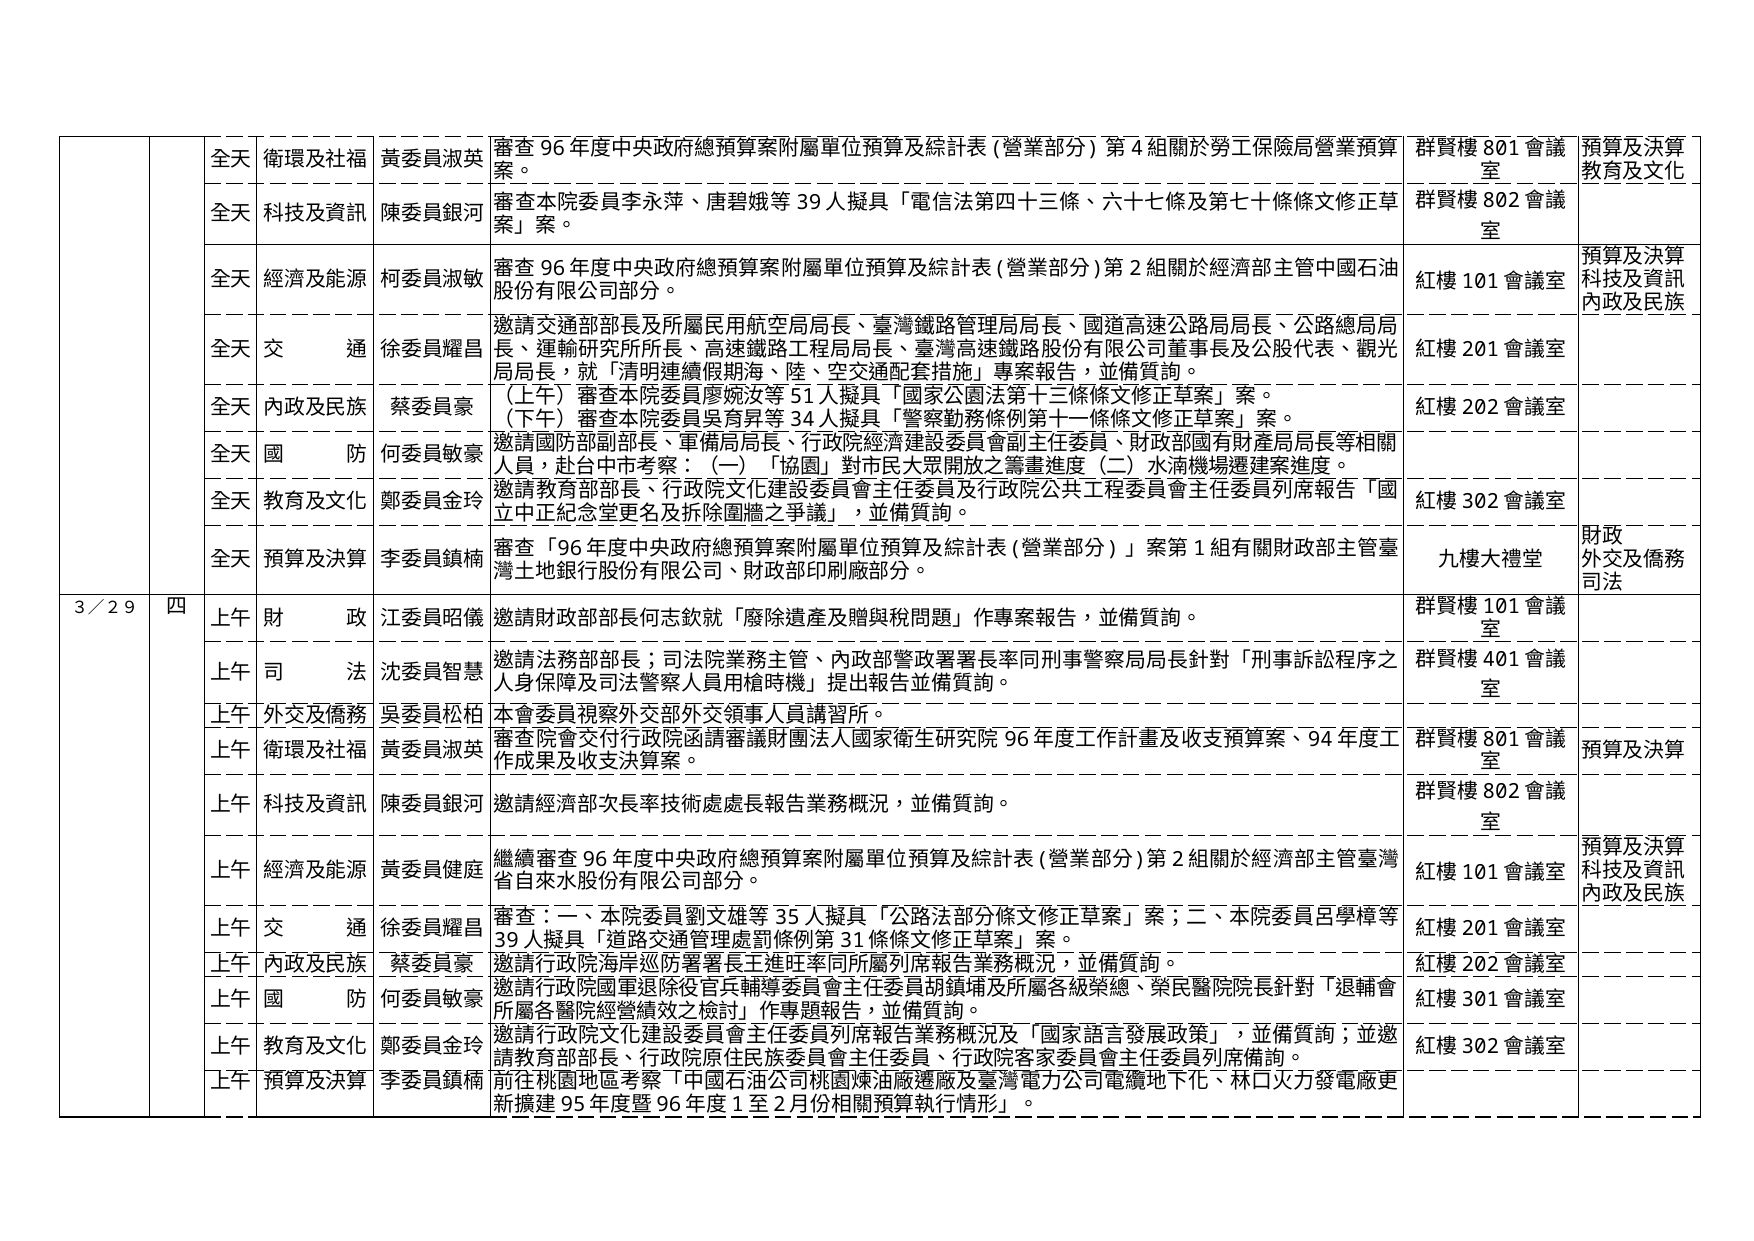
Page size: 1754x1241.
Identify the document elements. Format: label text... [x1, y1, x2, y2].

table_cell 群賢樓801會議室 [1404, 136, 1578, 183]
table_cell 全天 [205, 384, 256, 431]
table_cell 預算及決算科技及資訊內政及民族 [1579, 835, 1700, 905]
table_cell [1579, 314, 1700, 384]
table_cell 黃委員淑英 [374, 136, 490, 183]
table_cell 預算及決算 [257, 525, 373, 594]
table_cell 鄭委員金玲 [374, 478, 490, 524]
table_cell 交 通 [257, 905, 373, 952]
table_cell 交 通 [257, 314, 373, 384]
table_cell 陳委員銀河 [374, 774, 490, 835]
table_cell 內政及民族 [257, 384, 373, 431]
table_cell 教育及文化 [257, 478, 373, 524]
table_cell 群賢樓101會議室 [1404, 595, 1578, 641]
table_cell 上午 [205, 1070, 256, 1116]
table_cell 江委員昭儀 [374, 595, 490, 641]
table_cell 上午 [205, 595, 256, 641]
table_cell 上午 [205, 952, 256, 976]
table_cell 邀請法務部部長；司法院業務主管、內政部警政署署長率同刑事警察局局長針對「刑事訴訟程序之人身保障及司法警察人員用槍時機」提出報告並備質詢。 [491, 641, 1403, 703]
table_cell 上午 [205, 835, 256, 905]
table_cell [1404, 431, 1578, 478]
table_cell 紅樓202會議室 [1404, 952, 1578, 976]
table_cell 上午 [205, 1023, 256, 1069]
table_cell [1579, 431, 1700, 478]
table_cell [1579, 183, 1700, 244]
table_cell [1579, 976, 1700, 1023]
table_cell 紅樓202會議室 [1404, 384, 1578, 431]
table_cell 李委員鎮楠 [374, 525, 490, 594]
table_cell 審查96年度中央政府總預算案附屬單位預算及綜計表(營業部分)第2組關於經濟部主管中國石油股份有限公司部分。 [491, 245, 1403, 314]
table_cell 財政 外交及僑務 司法 [1579, 525, 1700, 594]
table_cell 經濟及能源 [257, 245, 373, 314]
table_cell 群賢樓802會議室 [1404, 774, 1578, 835]
table_cell 邀請行政院海岸巡防署署長王進旺率同所屬列席報告業務概況，並備質詢。 [491, 952, 1403, 976]
table_cell 邀請行政院文化建設委員會主任委員列席報告業務概況及「國家語言發展政策」，並備質詢；並邀請教育部部長、行政院原住民族委員會主任委員、行政院客家委員會主任委員列席備詢。 [491, 1023, 1403, 1069]
table_cell 邀請交通部部長及所屬民用航空局局長、臺灣鐵路管理局局長、國道高速公路局局長、公路總局局長、運輸研究所所長、高速鐵路工程局局長、臺灣高速鐵路股份有限公司董事長及公股代表、觀光局局長，就「清明連續假期海、陸、空交通配套措施」專案報告，並備質詢。 [491, 314, 1403, 384]
table_cell 柯委員淑敏 [374, 245, 490, 314]
table_cell 群賢樓801會議室 [1404, 727, 1578, 773]
table_cell 鄭委員金玲 [374, 1023, 490, 1069]
table_cell 紅樓301會議室 [1404, 976, 1578, 1023]
table_cell 內政及民族 [257, 952, 373, 976]
table_cell 審查：一、本院委員劉文雄等35人擬具「公路法部分條文修正草案」案；二、本院委員呂學樟等39人擬具「道路交通管理處罰條例第31條條文修正草案」案。 [491, 905, 1403, 952]
table_cell 紅樓201會議室 [1404, 314, 1578, 384]
table_cell 教育及文化 [257, 1023, 373, 1069]
table_cell 紅樓101會議室 [1404, 835, 1578, 905]
table_cell [1579, 1023, 1700, 1069]
table_cell 上午 [205, 641, 256, 703]
table_cell [1579, 595, 1700, 641]
table_cell 邀請財政部部長何志欽就「廢除遺產及贈與稅問題」作專案報告，並備質詢。 [491, 595, 1403, 641]
table_cell 全天 [205, 314, 256, 384]
table_cell 全天 [205, 431, 256, 478]
table_cell 上午 [205, 703, 256, 727]
table_cell 審查本院委員李永萍、唐碧娥等39人擬具「電信法第四十三條、六十七條及第七十條條文修正草案」案。 [491, 183, 1403, 244]
table_cell [1579, 641, 1700, 703]
table_cell 群賢樓401會議室 [1404, 641, 1578, 703]
table_cell 上午 [205, 905, 256, 952]
table_cell 國 防 [257, 976, 373, 1023]
table_cell 李委員鎮楠 [374, 1070, 490, 1116]
table_cell 何委員敏豪 [374, 976, 490, 1023]
table_cell 沈委員智慧 [374, 641, 490, 703]
table_cell 上午 [205, 774, 256, 835]
table_cell 審查「96年度中央政府總預算案附屬單位預算及綜計表(營業部分) 」案第1組有關財政部主管臺灣土地銀行股份有限公司、財政部印刷廠部分。 [491, 525, 1403, 594]
table_cell 徐委員耀昌 [374, 905, 490, 952]
table_cell 繼續審查96年度中央政府總預算案附屬單位預算及綜計表(營業部分)第2組關於經濟部主管臺灣省自來水股份有限公司部分。 [491, 835, 1403, 905]
table_cell [1579, 1070, 1700, 1116]
table_cell 全天 [205, 478, 256, 524]
table_cell 邀請行政院國軍退除役官兵輔導委員會主任委員胡鎮埔及所屬各級榮總、榮民醫院院長針對「退輔會所屬各醫院經營績效之檢討」作專題報告，並備質詢。 [491, 976, 1403, 1023]
table_cell 紅樓101會議室 [1404, 245, 1578, 314]
table_cell 九樓大禮堂 [1404, 525, 1578, 594]
table_cell 邀請經濟部次長率技術處處長報告業務概況，並備質詢。 [491, 774, 1403, 835]
table_cell 吳委員松柏 [374, 703, 490, 727]
table_cell 審查96年度中央政府總預算案附屬單位預算及綜計表(營業部分) 第4組關於勞工保險局營業預算案。 [491, 136, 1403, 183]
table_cell 黃委員淑英 [374, 727, 490, 773]
table_cell [1579, 952, 1700, 976]
table_cell [1404, 703, 1578, 727]
table_cell [1404, 1070, 1578, 1116]
table_cell 四 [150, 595, 204, 1116]
table_cell 邀請教育部部長、行政院文化建設委員會主任委員及行政院公共工程委員會主任委員列席報告「國立中正紀念堂更名及拆除圍牆之爭議」，並備質詢。 [491, 478, 1403, 524]
table_cell 何委員敏豪 [374, 431, 490, 478]
table_cell 科技及資訊 [257, 183, 373, 244]
table_cell 全天 [205, 245, 256, 314]
table_cell 經濟及能源 [257, 835, 373, 905]
table_cell [150, 137, 204, 594]
table_cell 邀請國防部副部長、軍備局局長、行政院經濟建設委員會副主任委員、財政部國有財產局局長等相關人員，赴台中市考察：（一）「協園」對市民大眾開放之籌畫進度（二）水湳機場遷建案進度。 [491, 431, 1403, 478]
table_cell [1579, 774, 1700, 835]
table_cell 蔡委員豪 [374, 952, 490, 976]
table_cell 司 法 [257, 641, 373, 703]
table_cell 上午 [205, 976, 256, 1023]
table_cell 審查院會交付行政院函請審議財團法人國家衛生研究院96年度工作計畫及收支預算案、94年度工作成果及收支決算案。 [491, 727, 1403, 773]
table_cell 上午 [205, 727, 256, 773]
table_cell 蔡委員豪 [374, 384, 490, 431]
table_cell 預算及決算 [1579, 727, 1700, 773]
table_cell 預算及決算教育及文化 [1579, 136, 1700, 183]
table_cell 全天 [205, 183, 256, 244]
table_cell 紅樓302會議室 [1404, 478, 1578, 524]
table_cell 黃委員健庭 [374, 835, 490, 905]
table_cell 衛環及社福 [257, 727, 373, 773]
table_cell 全天 [205, 136, 256, 183]
table_cell 預算及決算科技及資訊內政及民族 [1579, 245, 1700, 314]
table_cell [1579, 905, 1700, 952]
table_cell 紅樓201會議室 [1404, 905, 1578, 952]
table_cell 紅樓302會議室 [1404, 1023, 1578, 1069]
table_cell 衛環及社福 [257, 136, 373, 183]
table_cell 徐委員耀昌 [374, 314, 490, 384]
table_cell 前往桃園地區考察「中國石油公司桃園煉油廠遷廠及臺灣電力公司電纜地下化、林口火力發電廠更新擴建95年度暨96年度1至2月份相關預算執行情形」。 [491, 1070, 1403, 1116]
table_cell 國 防 [257, 431, 373, 478]
table_cell 科技及資訊 [257, 774, 373, 835]
table_cell [1579, 478, 1700, 524]
table_cell 本會委員視察外交部外交領事人員講習所。 [491, 703, 1403, 727]
table_cell 財 政 [257, 595, 373, 641]
table_cell 陳委員銀河 [374, 183, 490, 244]
table_cell （上午）審查本院委員廖婉汝等51人擬具「國家公園法第十三條條文修正草案」案。 （下午）審查本院委員吳育昇等34人擬具「警察勤務條例第十一條條文修正草案」案。 [491, 384, 1403, 431]
table_cell 外交及僑務 [257, 703, 373, 727]
table_cell ３／２９ [60, 595, 149, 1116]
table_cell 預算及決算 [257, 1070, 373, 1116]
table_cell [1579, 703, 1700, 727]
table_cell [1579, 384, 1700, 431]
table_cell 群賢樓802會議室 [1404, 183, 1578, 244]
table_cell 全天 [205, 525, 256, 594]
table_cell [60, 137, 149, 594]
